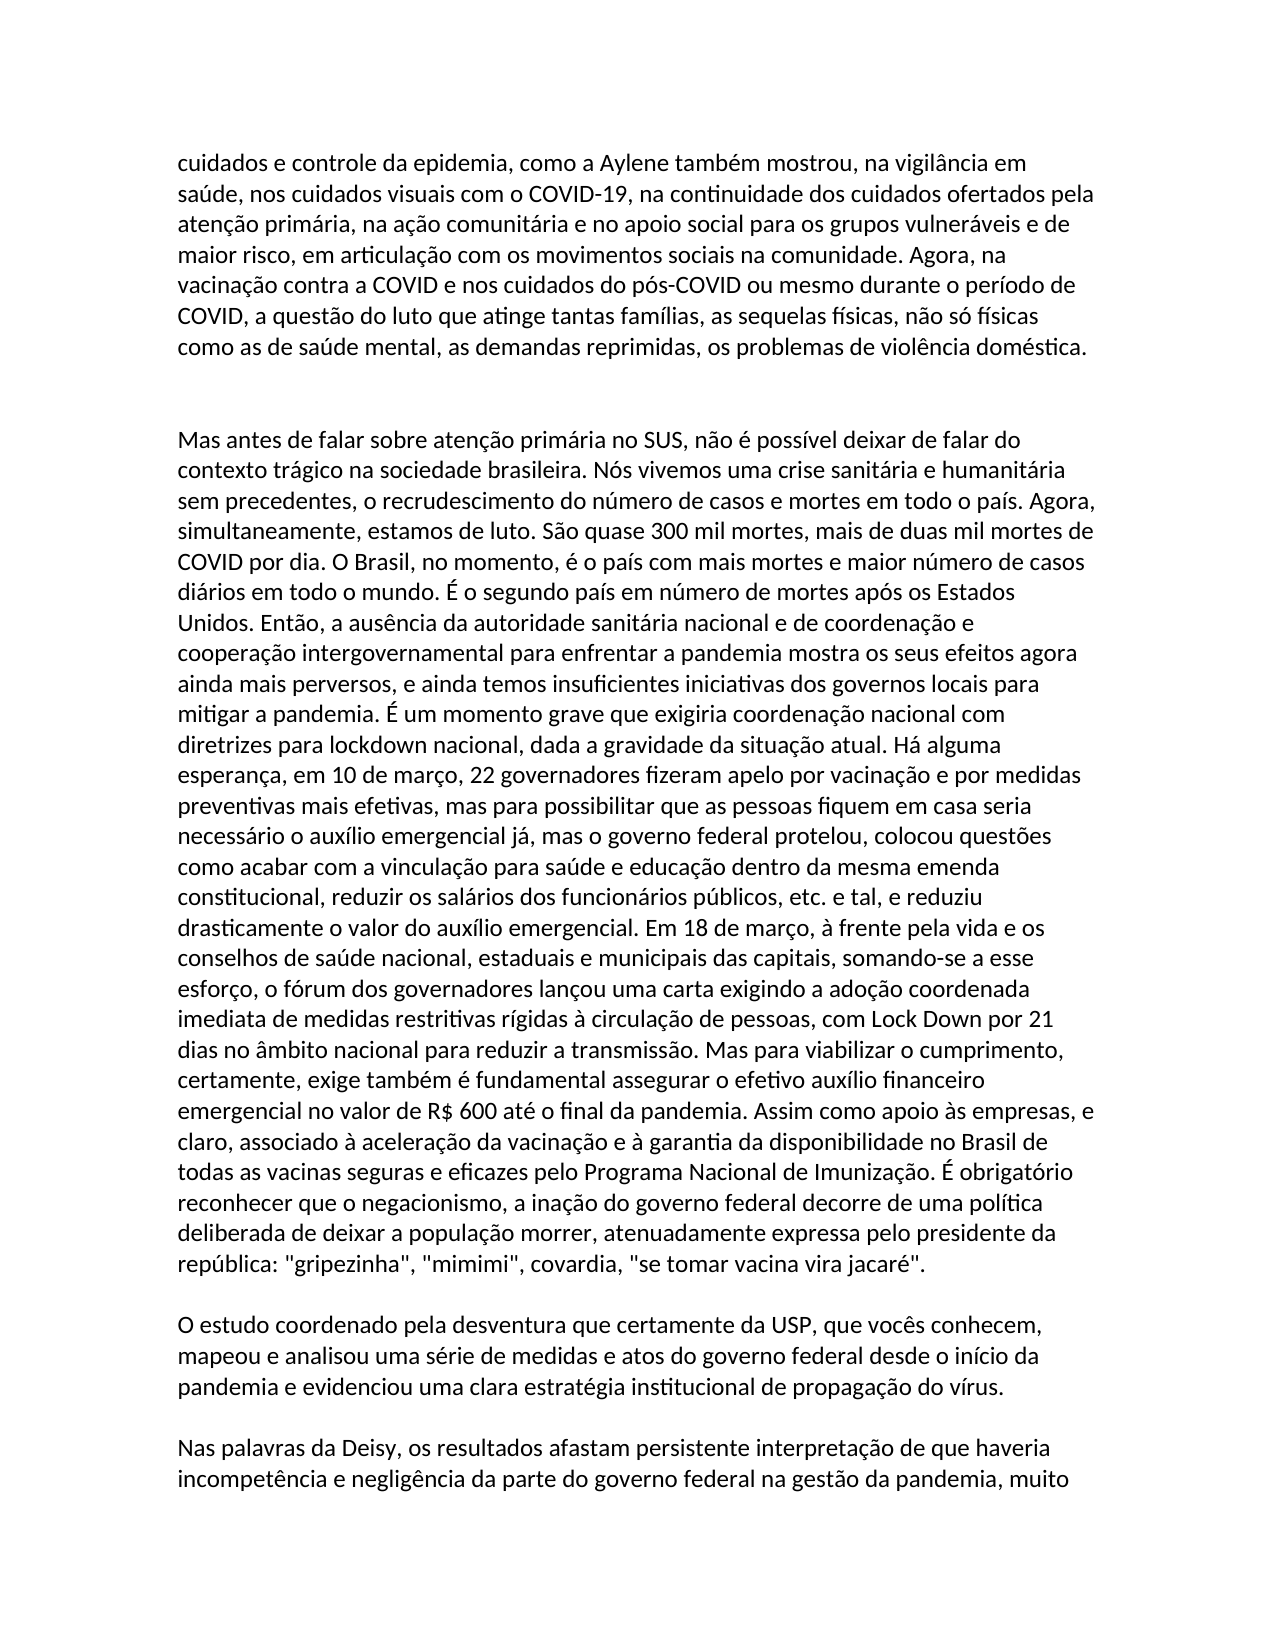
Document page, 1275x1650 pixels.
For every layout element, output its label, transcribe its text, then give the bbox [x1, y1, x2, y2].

text O estudo coordenado pela desventura que certamente da USP, que vocês conhecem, mapeou e analisou uma série de medidas e atos do governo federal desde o início da pandemia e evidenciou uma clara estratégia institucional de propagação do vírus. [177, 1309, 1098, 1401]
text cuidados e controle da epidemia, como a Aylene também mostrou, na vigilância em saúde, nos cuidados visuais com o COVID-19, na continuidade dos cuidados ofertados pela atenção primária, na ação comunitária e no apoio social para os grupos vulneráveis e de maior risco, em articulação com os movimentos sociais na comunidade. Agora, na vacinação contra a COVID e nos cuidados do pós-COVID ou mesmo durante o período de COVID, a questão do luto que atinge tantas famílias, as sequelas físicas, não só físicas como as de saúde mental, as demandas reprimidas, os problemas de violência doméstica. [177, 148, 1098, 361]
text Nas palavras da Deisy, os resultados afastam persistente interpretação de que haveria incompetência e negligência da parte do governo federal na gestão da pandemia, muito [177, 1432, 1098, 1493]
text Mas antes de falar sobre atenção primária no SUS, não é possível deixar de falar do contexto trágico na sociedade brasileira. Nós vivemos uma crise sanitária e humanitária sem precedentes, o recrudescimento do número de casos e mortes em todo o país. Agora, simultaneamente, estamos de luto. São quase 300 mil mortes, mais de duas mil mortes de COVID por dia. O Brasil, no momento, é o país com mais mortes e maior número de casos diários em todo o mundo. É o segundo país em número de mortes após os Estados Unidos. Então, a ausência da autoridade sanitária nacional e de coordenação e cooperação intergovernamental para enfrentar a pandemia mostra os seus efeitos agora ainda mais perversos, e ainda temos insuficientes iniciativas dos governos locais para mitigar a pandemia. É um momento grave que exigiria coordenação nacional com diretrizes para lockdown nacional, dada a gravidade da situação atual. Há alguma esperança, em 10 de março, 22 governadores fizeram apelo por vacinação e por medidas preventivas mais efetivas, mas para possibilitar que as pessoas fiquem em casa seria necessário o auxílio emergencial já, mas o governo federal protelou, colocou questões como acabar com a vinculação para saúde e educação dentro da mesma emenda constitucional, reduzir os salários dos funcionários públicos, etc. e tal, e reduziu drasticamente o valor do auxílio emergencial. Em 18 de março, à frente pela vida e os conselhos de saúde nacional, estaduais e municipais das capitais, somando-se a esse esforço, o fórum dos governadores lançou uma carta exigindo a adoção coordenada imediata de medidas restritivas rígidas à circulação de pessoas, com Lock Down por 21 dias no âmbito nacional para reduzir a transmissão. Mas para viabilizar o cumprimento, certamente, exige também é fundamental assegurar o efetivo auxílio financeiro emergencial no valor de R$ 600 até o final da pandemia. Assim como apoio às empresas, e claro, associado à aceleração da vacinação e à garantia da disponibilidade no Brasil de todas as vacinas seguras e eficazes pelo Programa Nacional de Imunização. É obrigatório reconhecer que o negacionismo, a inação do governo federal decorre de uma política deliberada de deixar a população morrer, atenuadamente expressa pelo presidente da república: "gripezinha", "mimimi", covardia, "se tomar vacina vira jacaré". [177, 424, 1098, 1278]
